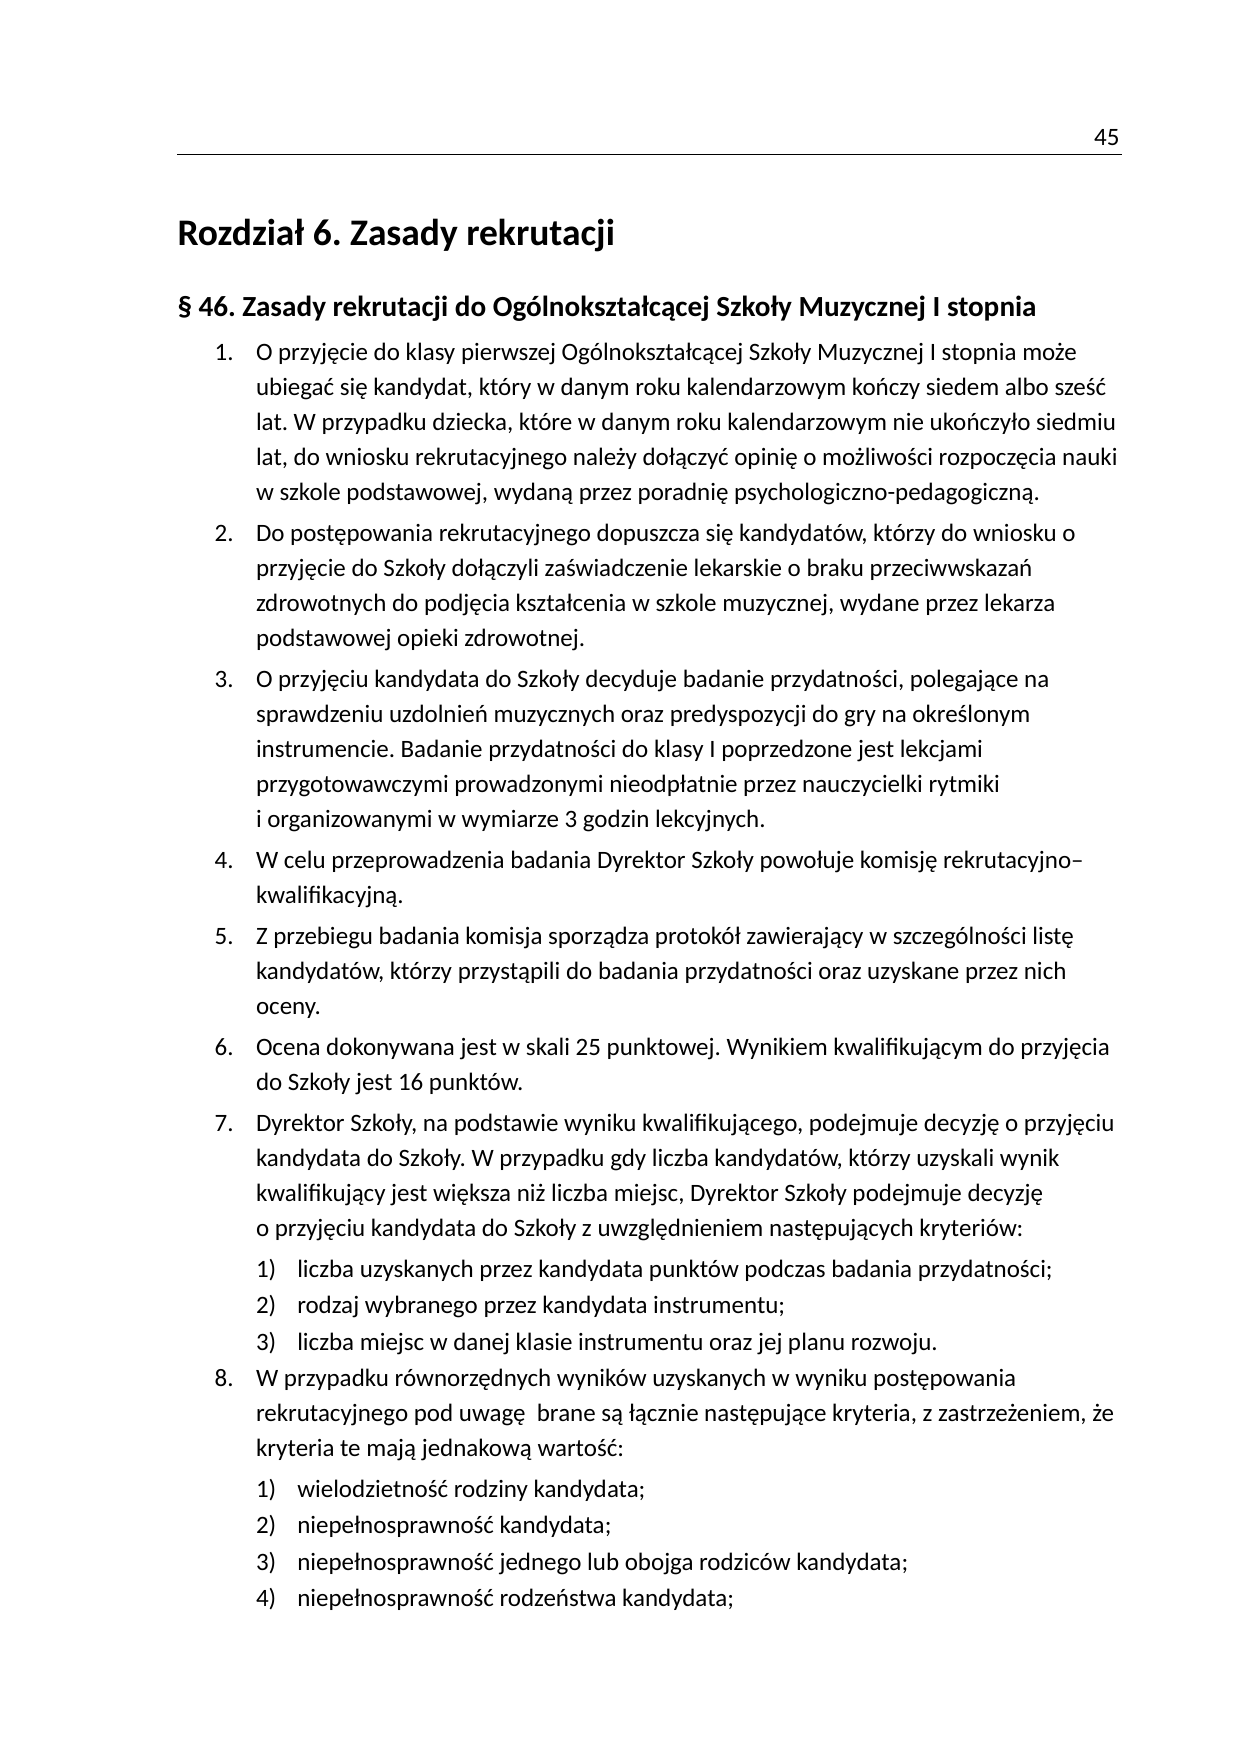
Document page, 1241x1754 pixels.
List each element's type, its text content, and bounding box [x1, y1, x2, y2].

list liczba uzyskanych przez kandydata punktów podczas badania przydatności; [256, 1253, 1122, 1283]
list niepełnosprawność jednego lub obojga rodziców kandydata; [256, 1546, 1122, 1577]
list niepełnosprawność kandydata; [256, 1510, 1122, 1540]
list W przypadku równorzędnych wyników uzyskanych w wyniku postępowania rekrutacyjnego pod uwagę brane są łącznie następujące kryteria, z zastrzeżeniem, że kryteria te mają jednakową wartość: [214, 1362, 1122, 1463]
list O przyjęciu kandydata do Szkoły decyduje badanie przydatności, polegające na sprawdzeniu uzdolnień muzycznych oraz predyspozycji do gry na określonym instrumencie. Badanie przydatności do klasy I poprzedzone jest lekcjami przygotowawczymi prowadzonymi nieodpłatnie przez nauczycielki rytmiki i organizowanymi w wymiarze 3 godzin lekcyjnych. [214, 663, 1122, 834]
list Do postępowania rekrutacyjnego dopuszcza się kandydatów, którzy do wniosku o przyjęcie do Szkoły dołączyli zaświadczenie lekarskie o braku przeciwwskazań zdrowotnych do podjęcia kształcenia w szkole muzycznej, wydane przez lekarza podstawowej opieki zdrowotnej. [214, 517, 1122, 653]
list Dyrektor Szkoły, na podstawie wyniku kwalifikującego, podejmuje decyzję o przyjęciu kandydata do Szkoły. W przypadku gdy liczba kandydatów, którzy uzyskali wynik kwalifikujący jest większa niż liczba miejsc, Dyrektor Szkoły podejmuje decyzję o przyjęciu kandydata do Szkoły z uwzględnieniem następujących kryteriów: [214, 1107, 1122, 1242]
list Ocena dokonywana jest w skali 25 punktowej. Wynikiem kwalifikującym do przyjęcia do Szkoły jest 16 punktów. [214, 1031, 1122, 1097]
list niepełnosprawność rodzeństwa kandydata; [256, 1583, 1122, 1613]
list rodzaj wybranego przez kandydata instrumentu; [256, 1289, 1122, 1320]
list Z przebiegu badania komisja sporządza protokół zawierający w szczególności listę kandydatów, którzy przystąpili do badania przydatności oraz uzyskane przez nich oceny. [214, 920, 1122, 1021]
list O przyjęcie do klasy pierwszej Ogólnokształcącej Szkoły Muzycznej I stopnia może ubiegać się kandydat, który w danym roku kalendarzowym kończy siedem albo sześć lat. W przypadku dziecka, które w danym roku kalendarzowym nie ukończyło siedmiu lat, do wniosku rekrutacyjnego należy dołączyć opinię o możliwości rozpoczęcia nauki w szkole podstawowej, wydaną przez poradnię psychologiczno-pedagogiczną. [214, 336, 1122, 507]
subtitle § 46. Zasady rekrutacji do Ogólnokształcącej Szkoły Muzycznej I stopnia [177, 288, 1122, 324]
list W celu przeprowadzenia badania Dyrektor Szkoły powołuje komisję rekrutacyjno–kwalifikacyjną. [214, 844, 1122, 910]
list wielodzietność rodziny kandydata; [256, 1473, 1122, 1504]
list liczba miejsc w danej klasie instrumentu oraz jej planu rozwoju. [256, 1326, 1122, 1356]
subtitle Rozdział 6. Zasady rekrutacji [177, 209, 1122, 255]
